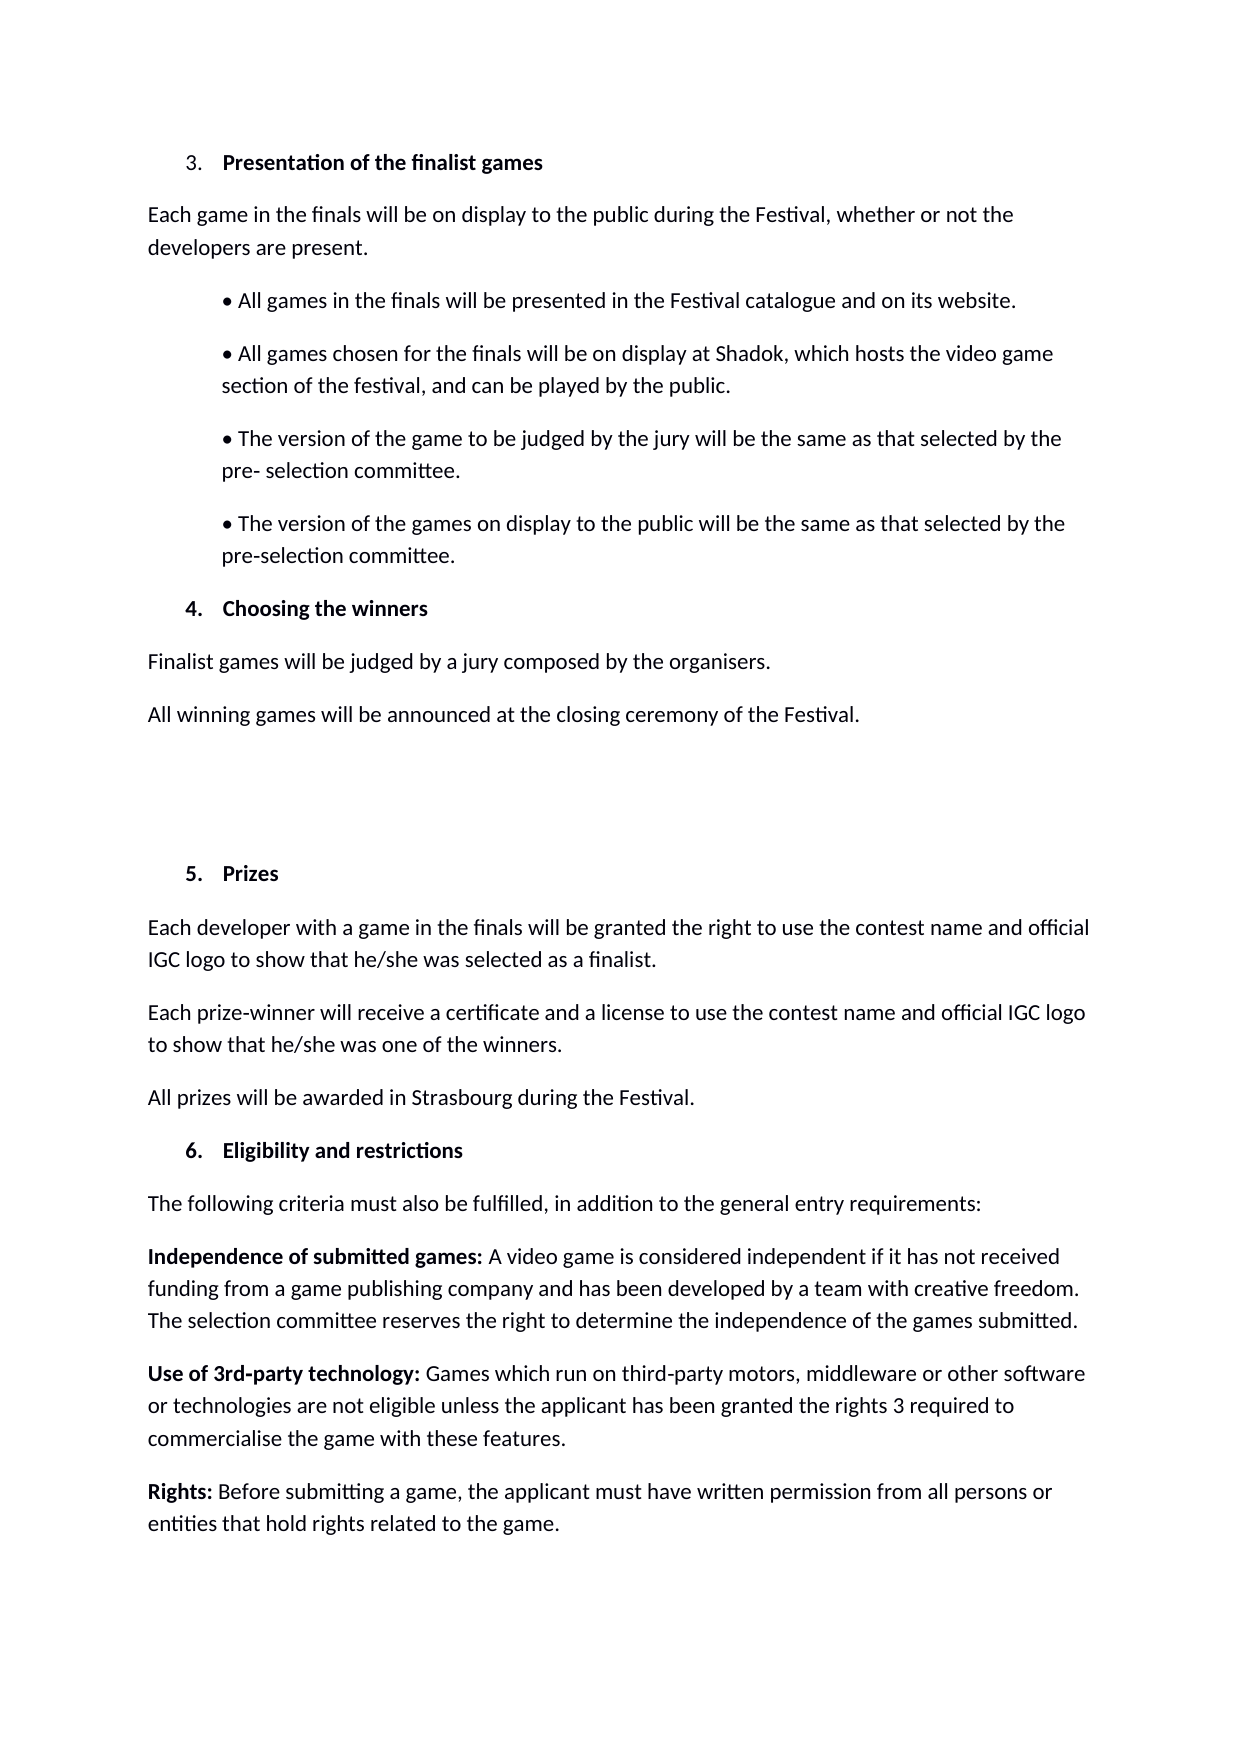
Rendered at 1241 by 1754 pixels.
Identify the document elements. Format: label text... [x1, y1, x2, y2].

text All winning games will be announced at the closing ceremony of the Festival. [148, 701, 1093, 728]
text • All games in the finals will be presented in the Festival catalogue and on its website. [148, 286, 1093, 314]
list Eligibility and restrictions [185, 1136, 1093, 1164]
text Use of 3rd‐party technology: Games which run on third‐party motors, middleware or other software or technologies are not eligible unless the applicant has been granted the rights 3 required to commercialise the game with these features. [148, 1359, 1093, 1452]
text Each developer with a game in the finals will be granted the right to use the contest name and official IGC logo to show that he/she was selected as a finalist. [148, 913, 1093, 973]
text • The version of the games on display to the public will be the same as that selected by the pre‐selection committee. [221, 509, 1093, 569]
text Finalist games will be judged by a jury composed by the organisers. [148, 647, 1093, 676]
list Prizes [185, 859, 1093, 888]
text Rights: Before submitting a game, the applicant must have written permission from all persons or entities that hold rights related to the game. [148, 1477, 1093, 1537]
list Choosing the winners [185, 594, 1093, 622]
text • All games chosen for the finals will be on display at Shadok, which hosts the video game section of the festival, and can be played by the public. [221, 339, 1093, 399]
text Independence of submitted games: A video game is considered independent if it has not received funding from a game publishing company and has been developed by a team with creative freedom. The selection committee reserves the right to determine the independence of the games submitted. [148, 1242, 1093, 1334]
text The following criteria must also be fulfilled, in addition to the general entry requirements: [148, 1189, 1093, 1217]
list Presentation of the finalist games [185, 148, 1093, 176]
text Each prize‐winner will receive a certificate and a license to use the contest name and official IGC logo to show that he/she was one of the winners. [148, 998, 1093, 1058]
text All prizes will be awarded in Strasbourg during the Festival. [148, 1083, 1093, 1111]
text • The version of the game to be judged by the jury will be the same as that selected by the pre‐ selection committee. [221, 424, 1093, 484]
text Each game in the finals will be on display to the public during the Festival, whether or not the developers are present. [148, 201, 1093, 261]
